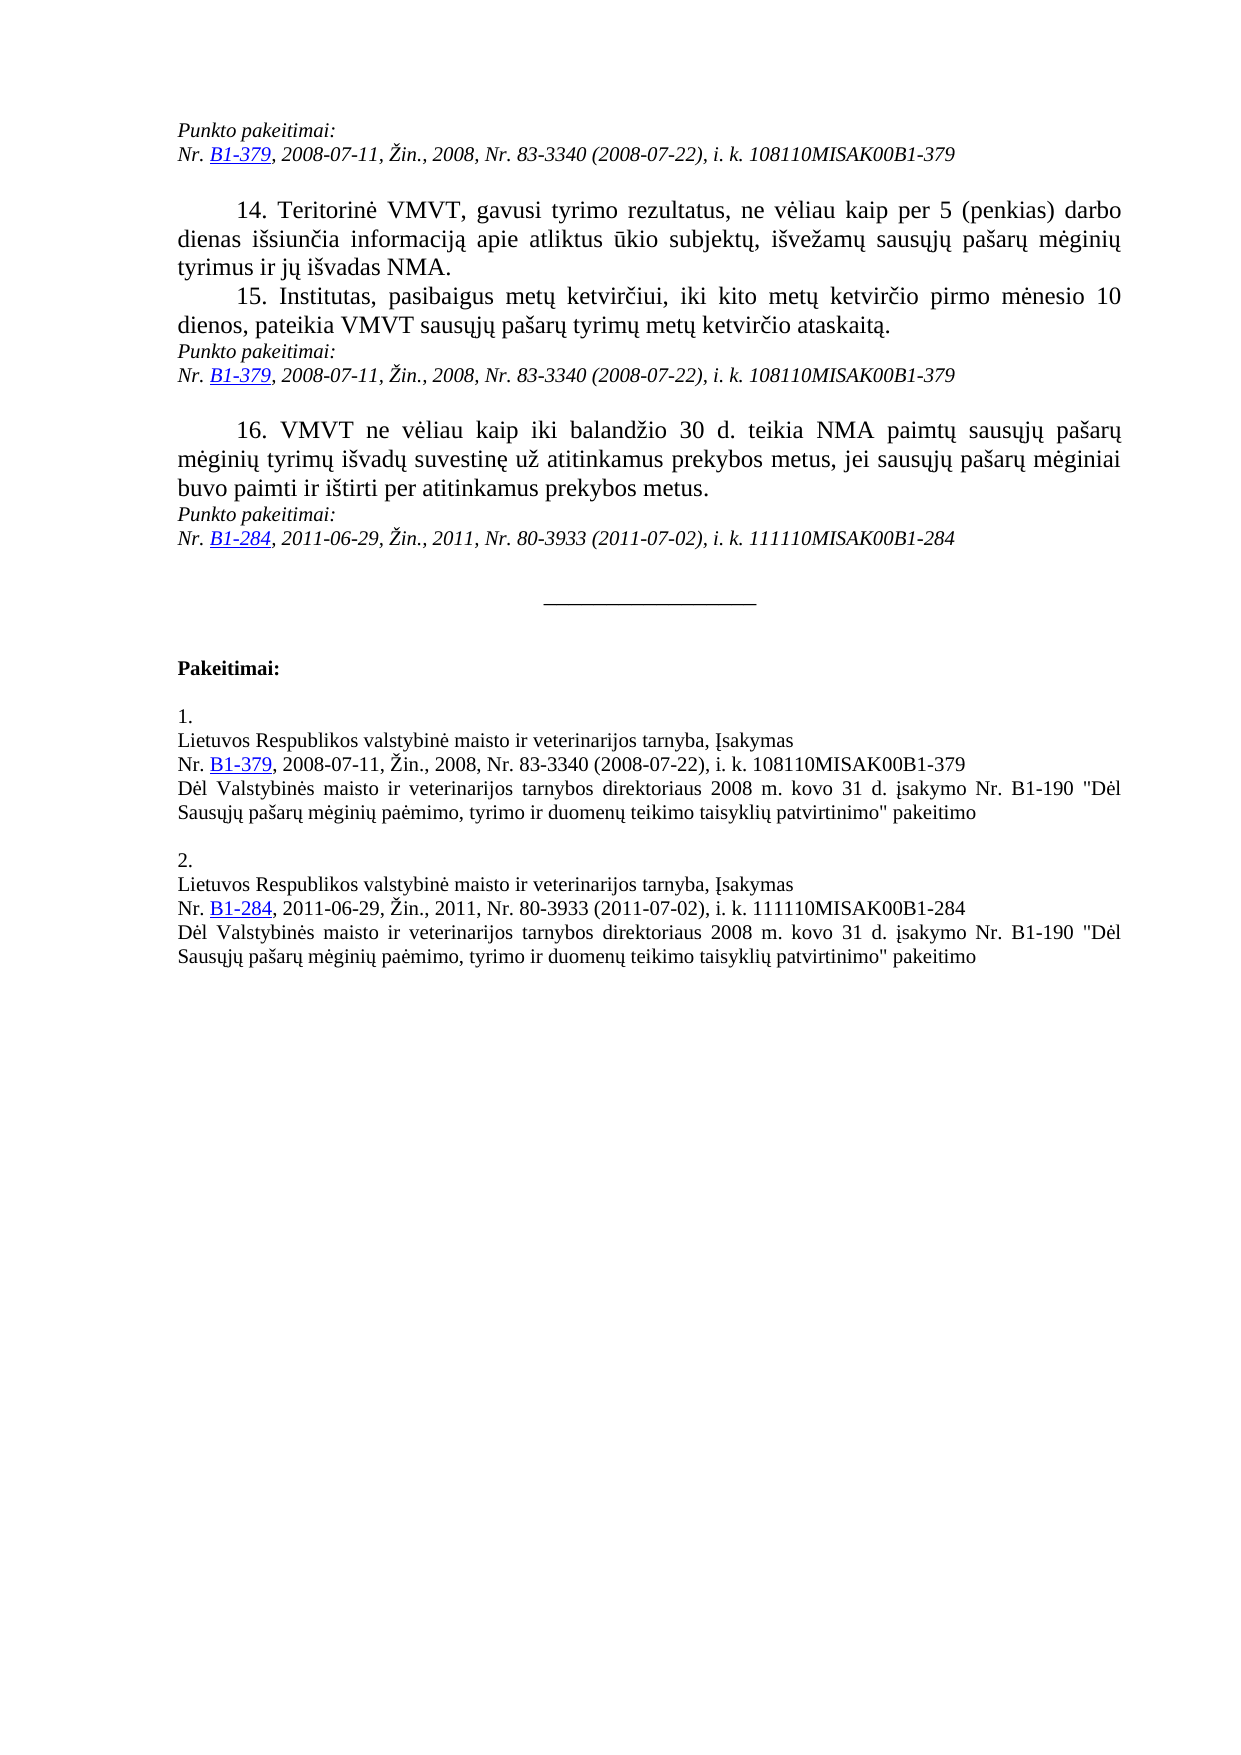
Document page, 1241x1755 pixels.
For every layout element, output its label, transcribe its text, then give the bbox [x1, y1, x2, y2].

text Dėl Valstybinės maisto ir veterinarijos tarnybos direktoriaus 2008 m. kovo 31 d. įsakymo Nr. B1-190 "Dėl Sausųjų pašarų mėginių paėmimo, tyrimo ir duomenų teikimo taisyklių patvirtinimo" pakeitimo [177, 920, 1122, 968]
text Nr. B1-284, 2011-06-29, Žin., 2011, Nr. 80-3933 (2011-07-02), i. k. 111110MISAK00B1-284 [177, 526, 1122, 550]
text Punkto pakeitimai: [177, 502, 1122, 526]
text Nr. B1-379, 2008-07-11, Žin., 2008, Nr. 83-3340 (2008-07-22), i. k. 108110MISAK00B1-379 [177, 752, 1122, 776]
text _________________ [177, 579, 1122, 607]
text Lietuvos Respublikos valstybinė maisto ir veterinarijos tarnyba, Įsakymas [177, 728, 1122, 752]
text 14. Teritorinė VMVT, gavusi tyrimo rezultatus, ne vėliau kaip per 5 (penkias) darbo dienas išsiunčia informaciją apie atliktus ūkio subjektų, išvežamų sausųjų pašarų mėginių tyrimus ir jų išvadas NMA. [177, 195, 1122, 281]
text Pakeitimai: [177, 656, 1122, 680]
text Nr. B1-379, 2008-07-11, Žin., 2008, Nr. 83-3340 (2008-07-22), i. k. 108110MISAK00B1-379 [177, 363, 1122, 387]
text 16. VMVT ne vėliau kaip iki balandžio 30 d. teikia NMA paimtų sausųjų pašarų mėginių tyrimų išvadų suvestinę už atitinkamus prekybos metus, jei sausųjų pašarų mėginiai buvo paimti ir ištirti per atitinkamus prekybos metus. [177, 416, 1122, 502]
text 2. [177, 848, 1122, 872]
text Punkto pakeitimai: [177, 118, 1122, 142]
text Punkto pakeitimai: [177, 339, 1122, 363]
text 15. Institutas, pasibaigus metų ketvirčiui, iki kito metų ketvirčio pirmo mėnesio 10 dienos, pateikia VMVT sausųjų pašarų tyrimų metų ketvirčio ataskaitą. [177, 281, 1122, 339]
text Nr. B1-379, 2008-07-11, Žin., 2008, Nr. 83-3340 (2008-07-22), i. k. 108110MISAK00B1-379 [177, 142, 1122, 166]
text Nr. B1-284, 2011-06-29, Žin., 2011, Nr. 80-3933 (2011-07-02), i. k. 111110MISAK00B1-284 [177, 896, 1122, 920]
text Lietuvos Respublikos valstybinė maisto ir veterinarijos tarnyba, Įsakymas [177, 872, 1122, 896]
text Dėl Valstybinės maisto ir veterinarijos tarnybos direktoriaus 2008 m. kovo 31 d. įsakymo Nr. B1-190 "Dėl Sausųjų pašarų mėginių paėmimo, tyrimo ir duomenų teikimo taisyklių patvirtinimo" pakeitimo [177, 776, 1122, 824]
text 1. [177, 704, 1122, 728]
